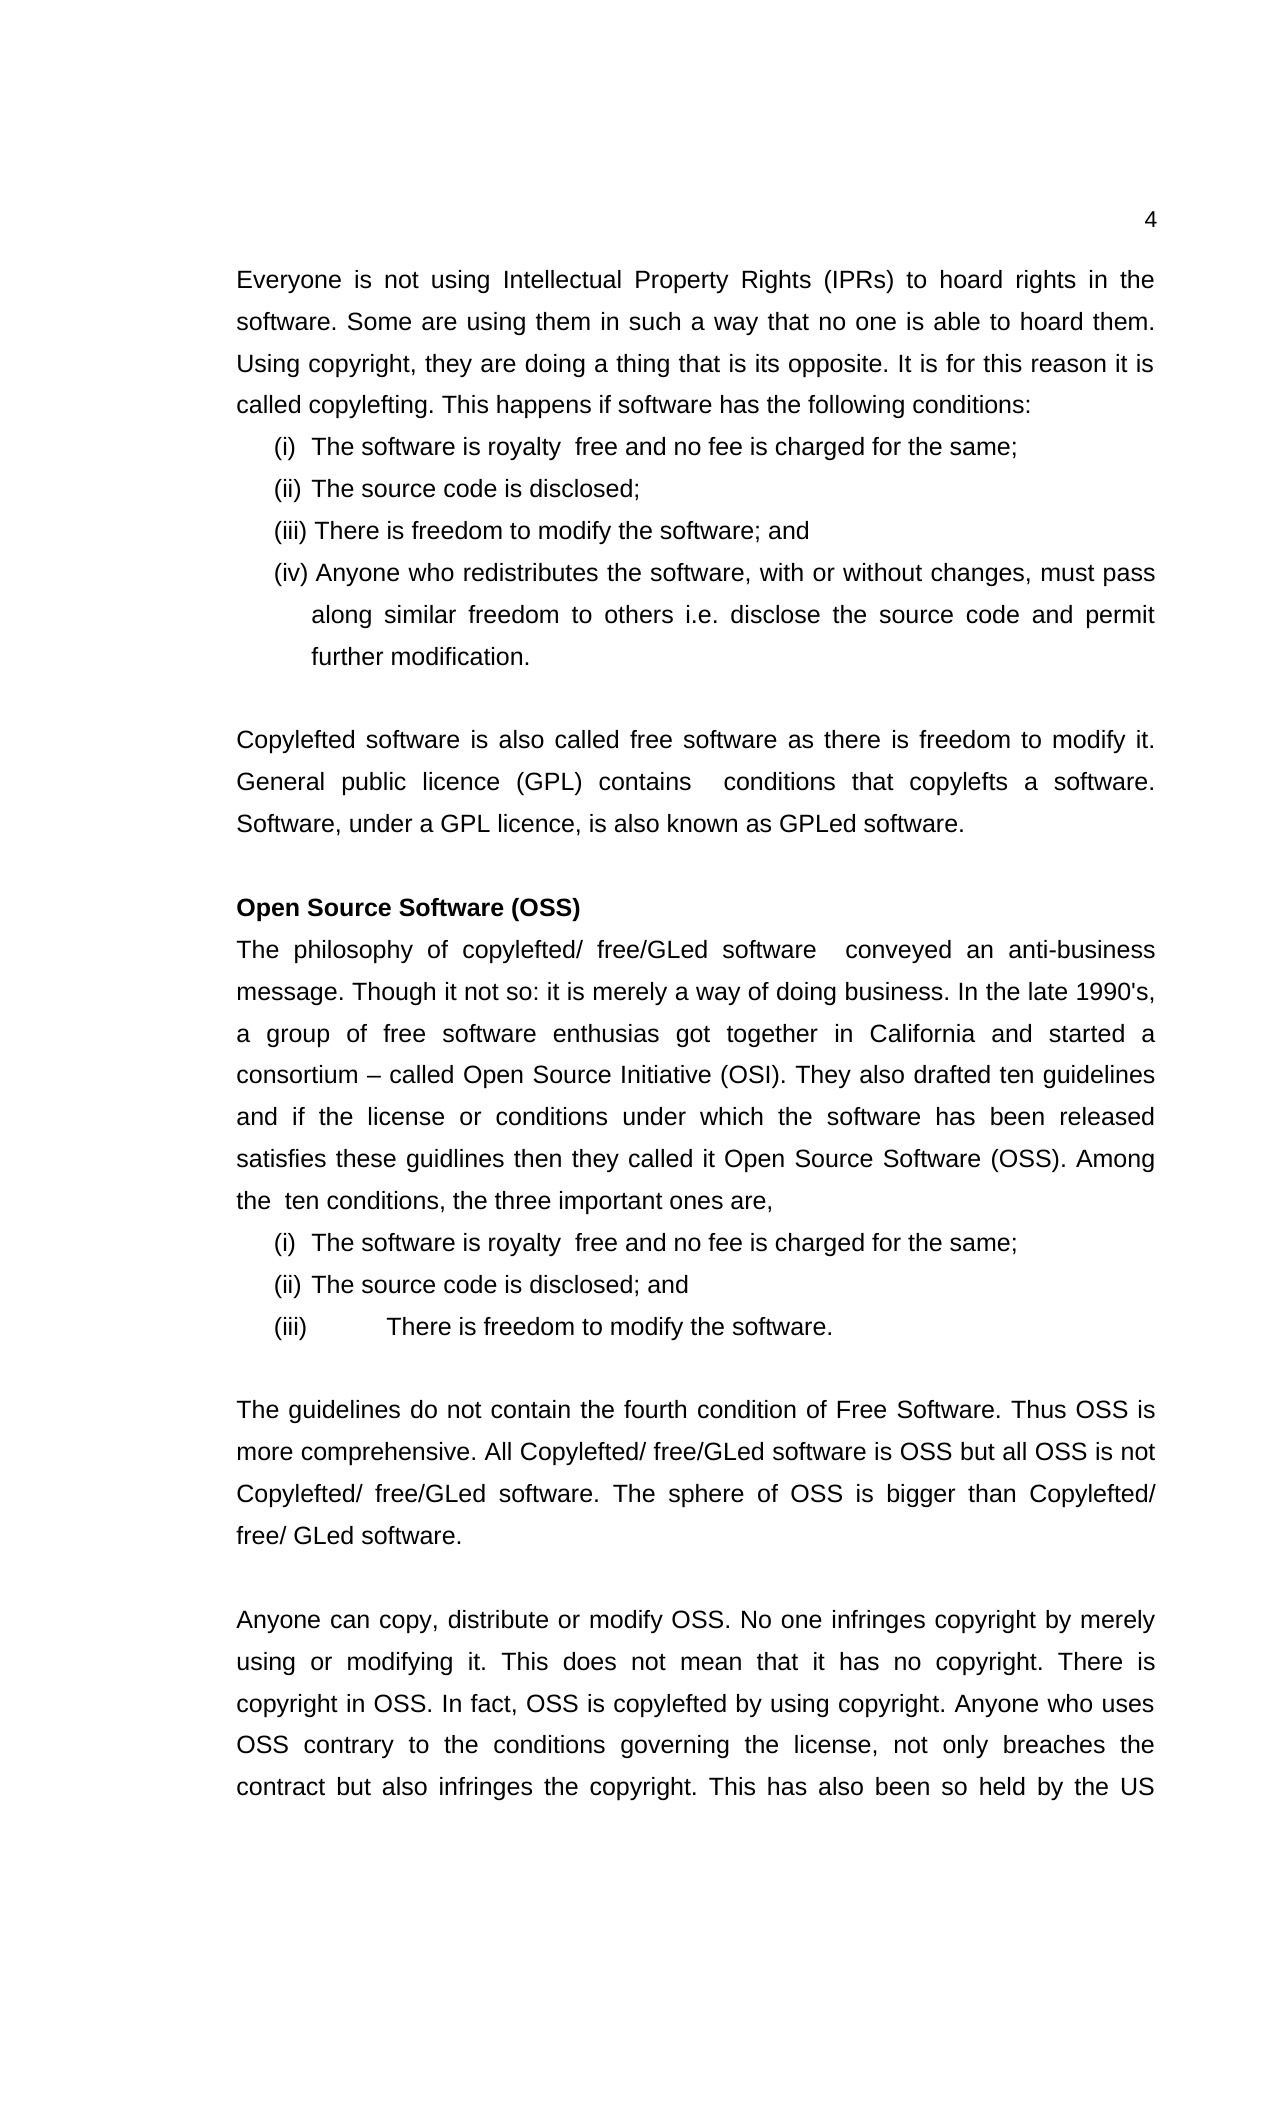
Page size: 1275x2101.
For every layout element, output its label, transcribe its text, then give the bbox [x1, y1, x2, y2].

text Open Source Software (OSS) [236, 894, 1157, 922]
text Anyone can copy, distribute or modify OSS. No one infringes copyright by merely using or modifying it. This does not mean that it has no copyright. There is copyright in OSS. In fact, OSS is copylefted by using copyright. Anyone who uses OSS contrary to the conditions governing the license, not only breaches the contract but also infringes the copyright. This has also been so held by the US [236, 1606, 1157, 1801]
list The source code is disclosed; [274, 475, 1157, 503]
list The source code is disclosed; and [274, 1271, 1157, 1298]
list The software is royalty free and no fee is charged for the same; [274, 1229, 1157, 1257]
text The guidelines do not contain the fourth condition of Free Software. Thus OSS is more comprehensive. All Copylefted/ free/GLed software is OSS but all OSS is not Copylefted/ free/GLed software. The sphere of OSS is bigger than Copylefted/ free/ GLed software. [236, 1396, 1157, 1550]
list There is freedom to modify the software. [274, 1312, 1157, 1340]
list The software is royalty free and no fee is charged for the same; [274, 433, 1157, 461]
text Copylefted software is also called free software as there is freedom to modify it. General public licence (GPL) contains conditions that copylefts a software. Software, under a GPL licence, is also known as GPLed software. [236, 726, 1157, 838]
list Anyone who redistributes the software, with or without changes, must pass along similar freedom to others i.e. disclose the source code and permit further modification. [274, 559, 1157, 670]
text The philosophy of copylefted/ free/GLed software conveyed an anti-business message. Though it not so: it is merely a way of doing business. In the late 1990's, a group of free software enthusias got together in California and started a consortium – called Open Source Initiative (OSI). They also drafted ten guidelines and if the license or conditions under which the software has been released satisfies these guidlines then they called it Open Source Software (OSS). Among the ten conditions, the three important ones are, [236, 936, 1157, 1215]
list There is freedom to modify the software; and [274, 517, 1157, 545]
text Everyone is not using Intellectual Property Rights (IPRs) to hoard rights in the software. Some are using them in such a way that no one is able to hoard them. Using copyright, they are doing a thing that is its opposite. It is for this reason it is called copylefting. This happens if software has the following conditions: [236, 266, 1157, 419]
